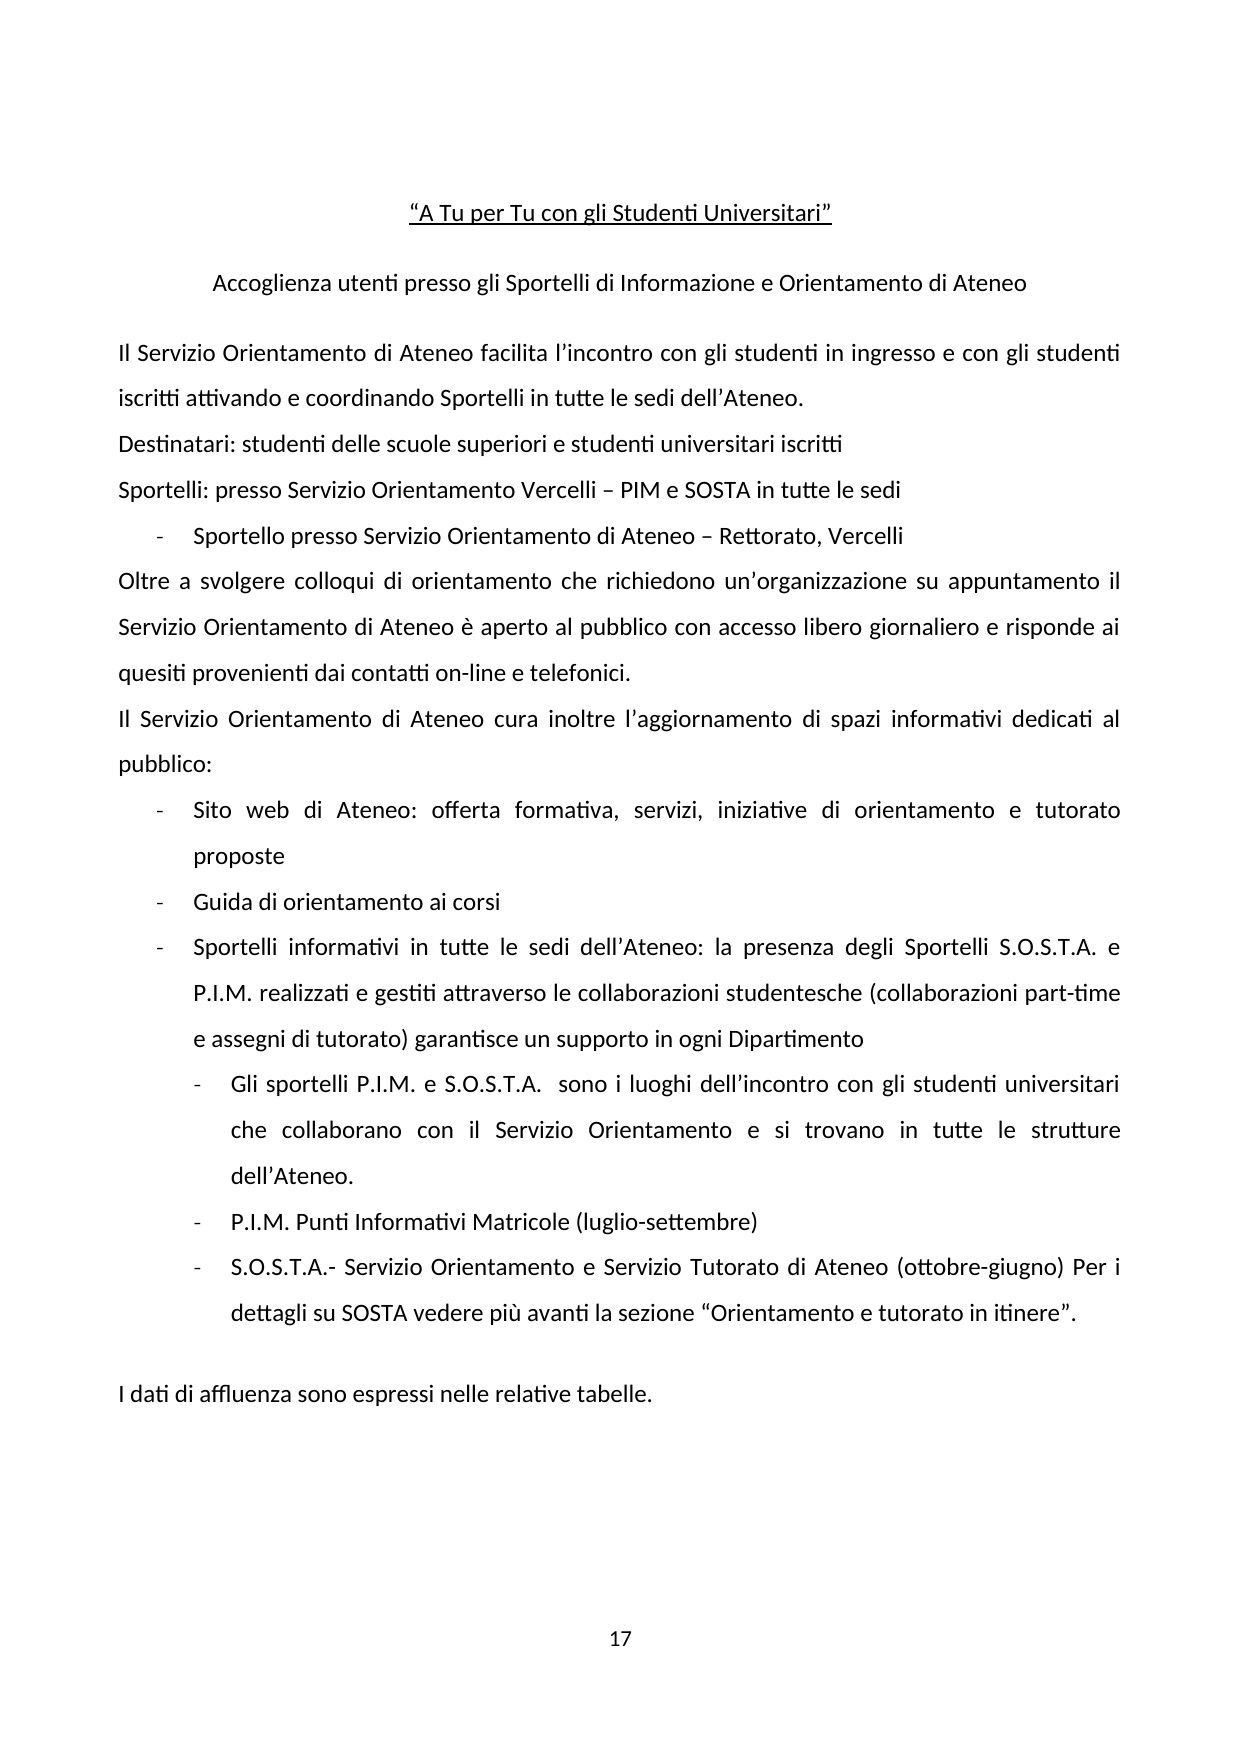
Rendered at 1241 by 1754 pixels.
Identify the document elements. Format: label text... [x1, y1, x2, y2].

text “A Tu per Tu con gli Studenti Universitari” [118, 197, 1122, 227]
list Sito web di Ateneo: offerta formativa, servizi, iniziative di orientamento e tutorato proposte [156, 794, 1122, 870]
list Sportelli informativi in tutte le sedi dell’Ateneo: la presenza degli Sportelli S.O.S.T.A. e P.I.M. realizzati e gestiti attraverso le collaborazioni studentesche (collaborazioni part-time e assegni di tutorato) garantisce un supporto in ogni Dipartimento [156, 931, 1122, 1053]
text Destinatari: studenti delle scuole superiori e studenti universitari iscritti [118, 428, 1122, 459]
text Accoglienza utenti presso gli Sportelli di Informazione e Orientamento di Ateneo [118, 267, 1122, 297]
list S.O.S.T.A.- Servizio Orientamento e Servizio Tutorato di Ateneo (ottobre-giugno) Per i dettagli su SOSTA vedere più avanti la sezione “Orientamento e tutorato in itinere”. [193, 1251, 1122, 1328]
list Guida di orientamento ai corsi [156, 886, 1122, 916]
list P.I.M. Punti Informativi Matricole (luglio-settembre) [193, 1206, 1122, 1236]
list Sportello presso Servizio Orientamento di Ateneo – Rettorato, Vercelli [156, 520, 1122, 550]
text Sportelli: presso Servizio Orientamento Vercelli – PIM e SOSTA in tutte le sedi [118, 474, 1122, 504]
text Oltre a svolgere colloqui di orientamento che richiedono un’organizzazione su appuntamento il Servizio Orientamento di Ateneo è aperto al pubblico con accesso libero giornaliero e risponde ai quesiti provenienti dai contatti on-line e telefonici. [118, 566, 1122, 687]
text Il Servizio Orientamento di Ateneo facilita l’incontro con gli studenti in ingresso e con gli studenti iscritti attivando e coordinando Sportelli in tutte le sedi dell’Ateneo. [118, 337, 1122, 413]
text Il Servizio Orientamento di Ateneo cura inoltre l’aggiornamento di spazi informativi dedicati al pubblico: [118, 703, 1122, 779]
text I dati di affluenza sono espressi nelle relative tabelle. [118, 1378, 1122, 1408]
list Gli sportelli P.I.M. e S.O.S.T.A. sono i luoghi dell’incontro con gli studenti universitari che collaborano con il Servizio Orientamento e si trovano in tutte le strutture dell’Ateneo. [193, 1068, 1122, 1191]
